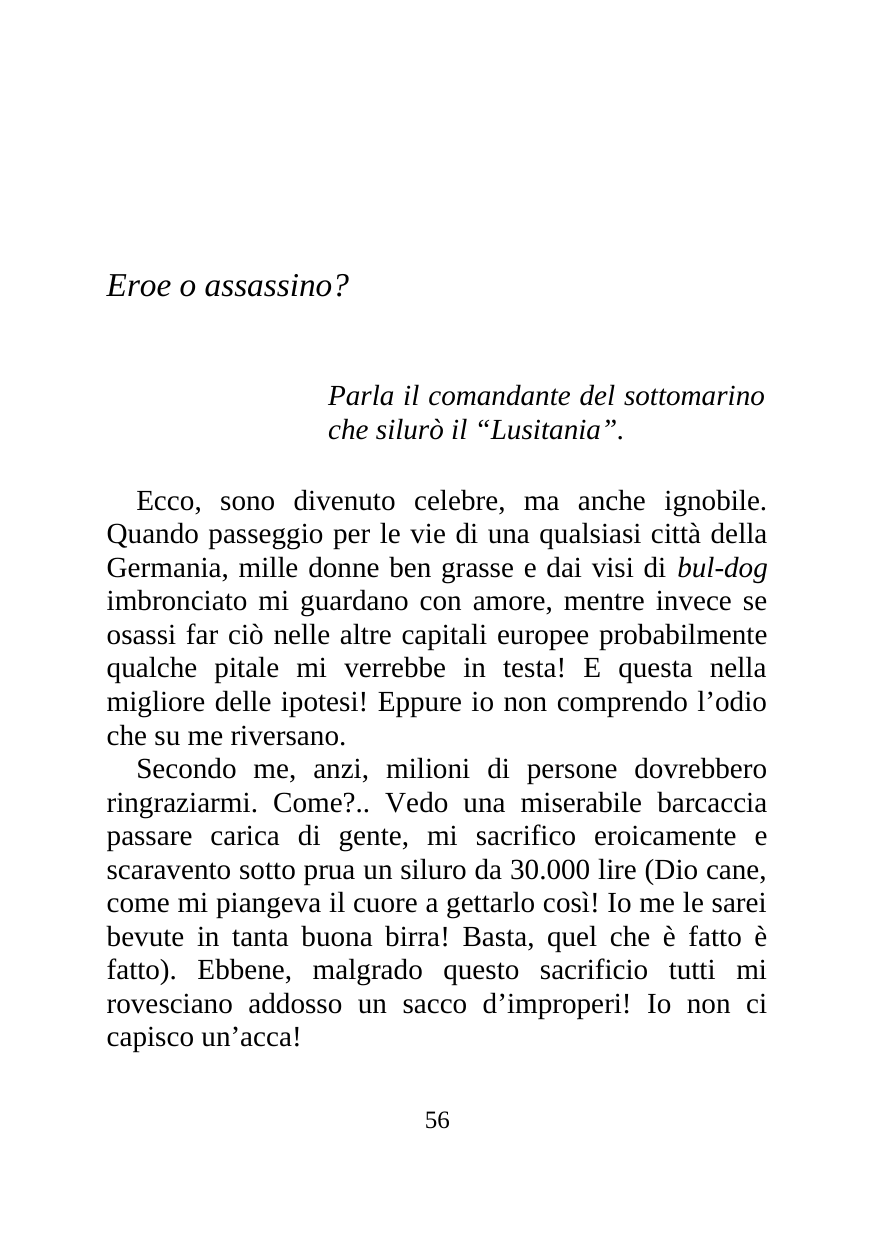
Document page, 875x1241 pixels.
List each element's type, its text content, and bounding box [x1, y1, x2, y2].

text Secondo me, anzi, milioni di persone dovrebbero ringraziarmi. Come?.. Vedo una miserabile barcaccia passare carica di gente, mi sacrifico eroicamente e scaravento sotto prua un siluro da 30.000 lire (Dio cane, come mi piangeva il cuore a gettarlo così! Io me le sarei bevute in tanta buona birra! Basta, quel che è fatto è fatto). Ebbene, malgrado questo sacrificio tutti mi rovesciano addosso un sacco d’improperi! Io non ci capisco un’acca! [106, 751, 768, 1053]
text Parla il comandante del sottomarino che silurò il “Lusitania”. [328, 378, 768, 445]
text Ecco, sono divenuto celebre, ma anche ignobile. Quando passeggio per le vie di una qualsiasi città della Germania, mille donne ben grasse e dai visi di bul-dog imbronciato mi guardano con amore, mentre invece se osassi far ciò nelle altre capitali europee probabilmente qualche pitale mi verrebbe in testa! E questa nella migliore delle ipotesi! Eppure io non comprendo l’odio che su me riversano. [106, 483, 768, 751]
text Eroe o assassino? [106, 265, 768, 303]
